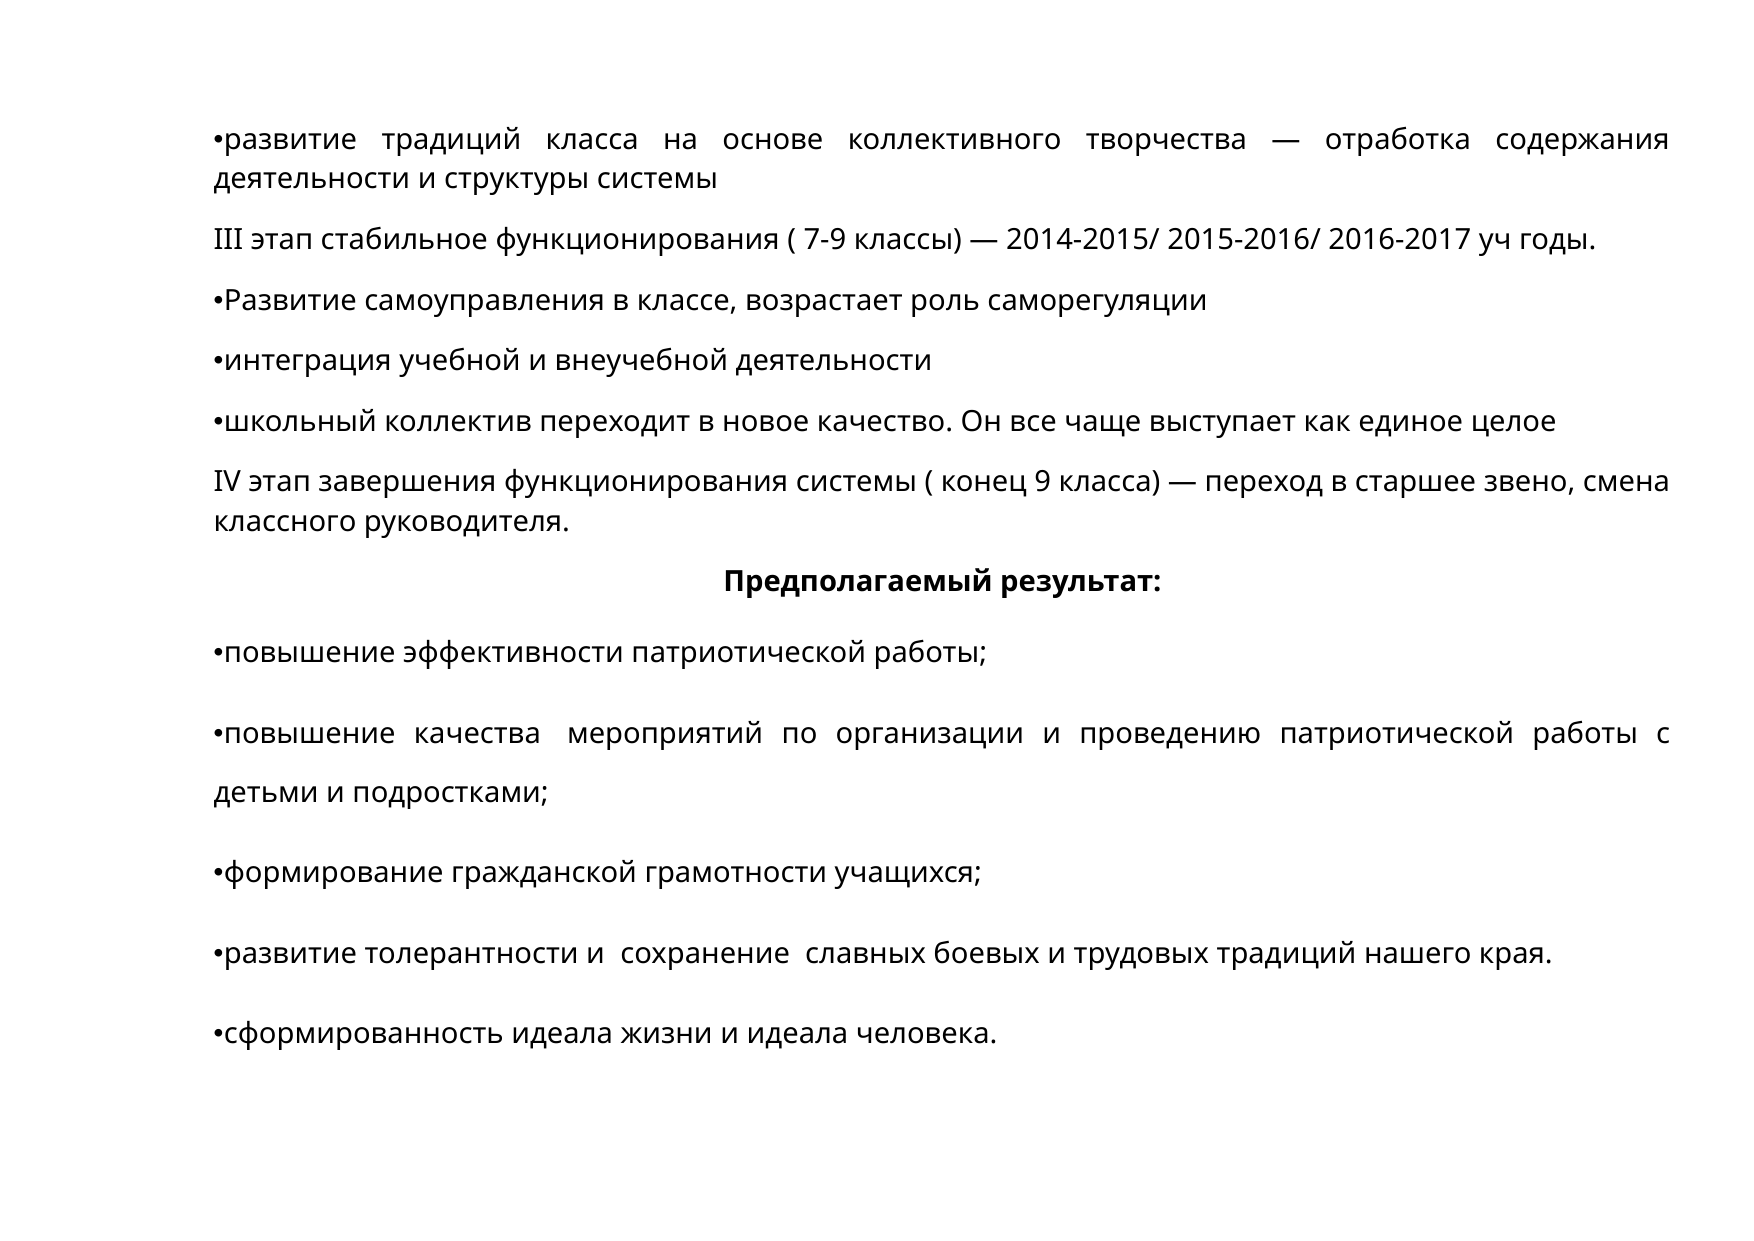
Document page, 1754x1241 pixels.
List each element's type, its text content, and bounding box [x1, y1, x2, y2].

text Предполагаемый результат: [213, 561, 1671, 600]
list формирование гражданской грамотности учащихся; [213, 852, 1671, 891]
list интеграция учебной и внеучебной деятельности [213, 339, 1671, 379]
list развитие толерантности и сохранение славных боевых и трудовых традиций нашего края. [213, 932, 1671, 972]
list повышение эффективности патриотической работы; [213, 632, 1671, 671]
text III этап стабильное функционирования ( 7-9 классы) — 2014-2015/ 2015-2016/ 2016-2017 уч годы. [213, 218, 1671, 258]
list сформированность идеала жизни и идеала человека. [213, 1012, 1671, 1052]
list школьный коллектив переходит в новое качество. Он все чаще выступает как единое целое [213, 400, 1671, 439]
list развитие традиций класса на основе коллективного творчества — отработка содержания деятельности и структуры системы [213, 118, 1671, 197]
list повышение качества мероприятий по организации и проведению патриотической работы с детьми и подростками; [213, 712, 1671, 811]
text IV этап завершения функционирования системы ( конец 9 класса) — переход в старшее звено, смена классного руководителя. [213, 460, 1671, 540]
list Развитие самоуправления в классе, возрастает роль саморегуляции [213, 279, 1671, 318]
